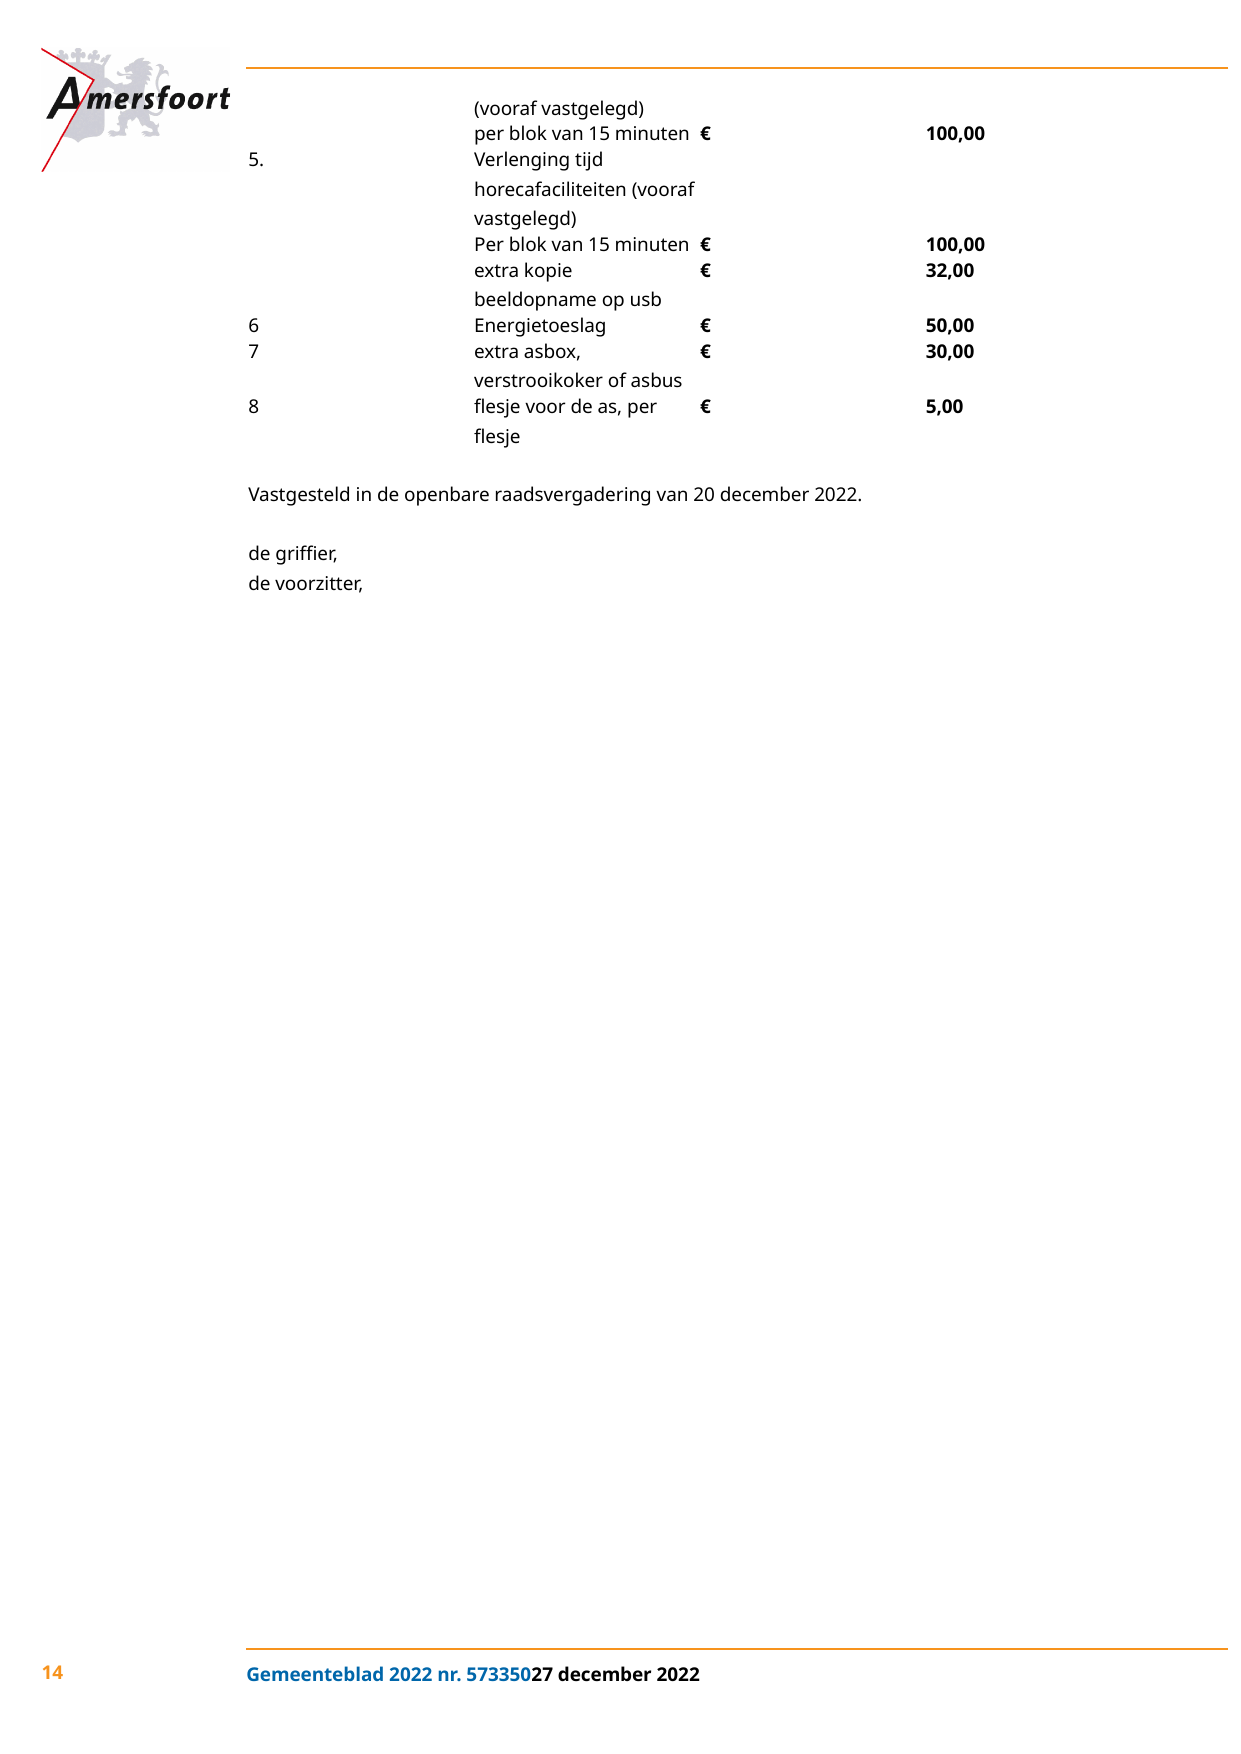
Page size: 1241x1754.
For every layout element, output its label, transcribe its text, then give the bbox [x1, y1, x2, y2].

table_cell 5. [248, 146, 474, 231]
table_cell 30,00 [926, 338, 1152, 393]
table_cell € [700, 338, 926, 393]
table_cell [700, 146, 926, 231]
table_cell 32,00 [926, 257, 1152, 312]
table_cell [700, 95, 926, 121]
table_cell 100,00 [926, 231, 1152, 257]
picture [41, 47, 231, 172]
table_cell 8 [248, 393, 474, 448]
text de voorzitter, [248, 570, 1152, 596]
table_cell 7 [248, 338, 474, 393]
table_cell 5,00 [926, 393, 1152, 448]
table_cell € [700, 231, 926, 257]
table_cell flesje voor de as, per flesje [474, 393, 700, 448]
table_cell [926, 146, 1152, 231]
table_cell Verlenging tijd horecafaciliteiten (vooraf vastgelegd) [474, 146, 700, 231]
table_cell € [700, 121, 926, 146]
table_cell [248, 95, 474, 121]
text de griffier, [248, 541, 1152, 566]
table_cell extra kopie beeldopname op usb [474, 257, 700, 312]
table_cell [926, 95, 1152, 121]
table_cell extra asbox, verstrooikoker of asbus [474, 338, 700, 393]
table_cell (vooraf vastgelegd) [474, 95, 700, 121]
table_cell € [700, 393, 926, 448]
table_cell € [700, 312, 926, 338]
table_cell [248, 231, 474, 257]
table_cell [248, 257, 474, 312]
text Vastgesteld in de openbare raadsvergadering van 20 december 2022. [248, 481, 1152, 507]
table_cell per blok van 15 minuten [474, 121, 700, 146]
table_cell 6 [248, 312, 474, 338]
table_cell Per blok van 15 minuten [474, 231, 700, 257]
table_cell 50,00 [926, 312, 1152, 338]
table_cell Energietoeslag [474, 312, 700, 338]
table_cell € [700, 257, 926, 312]
table_cell 100,00 [926, 121, 1152, 146]
table_cell [248, 121, 474, 146]
